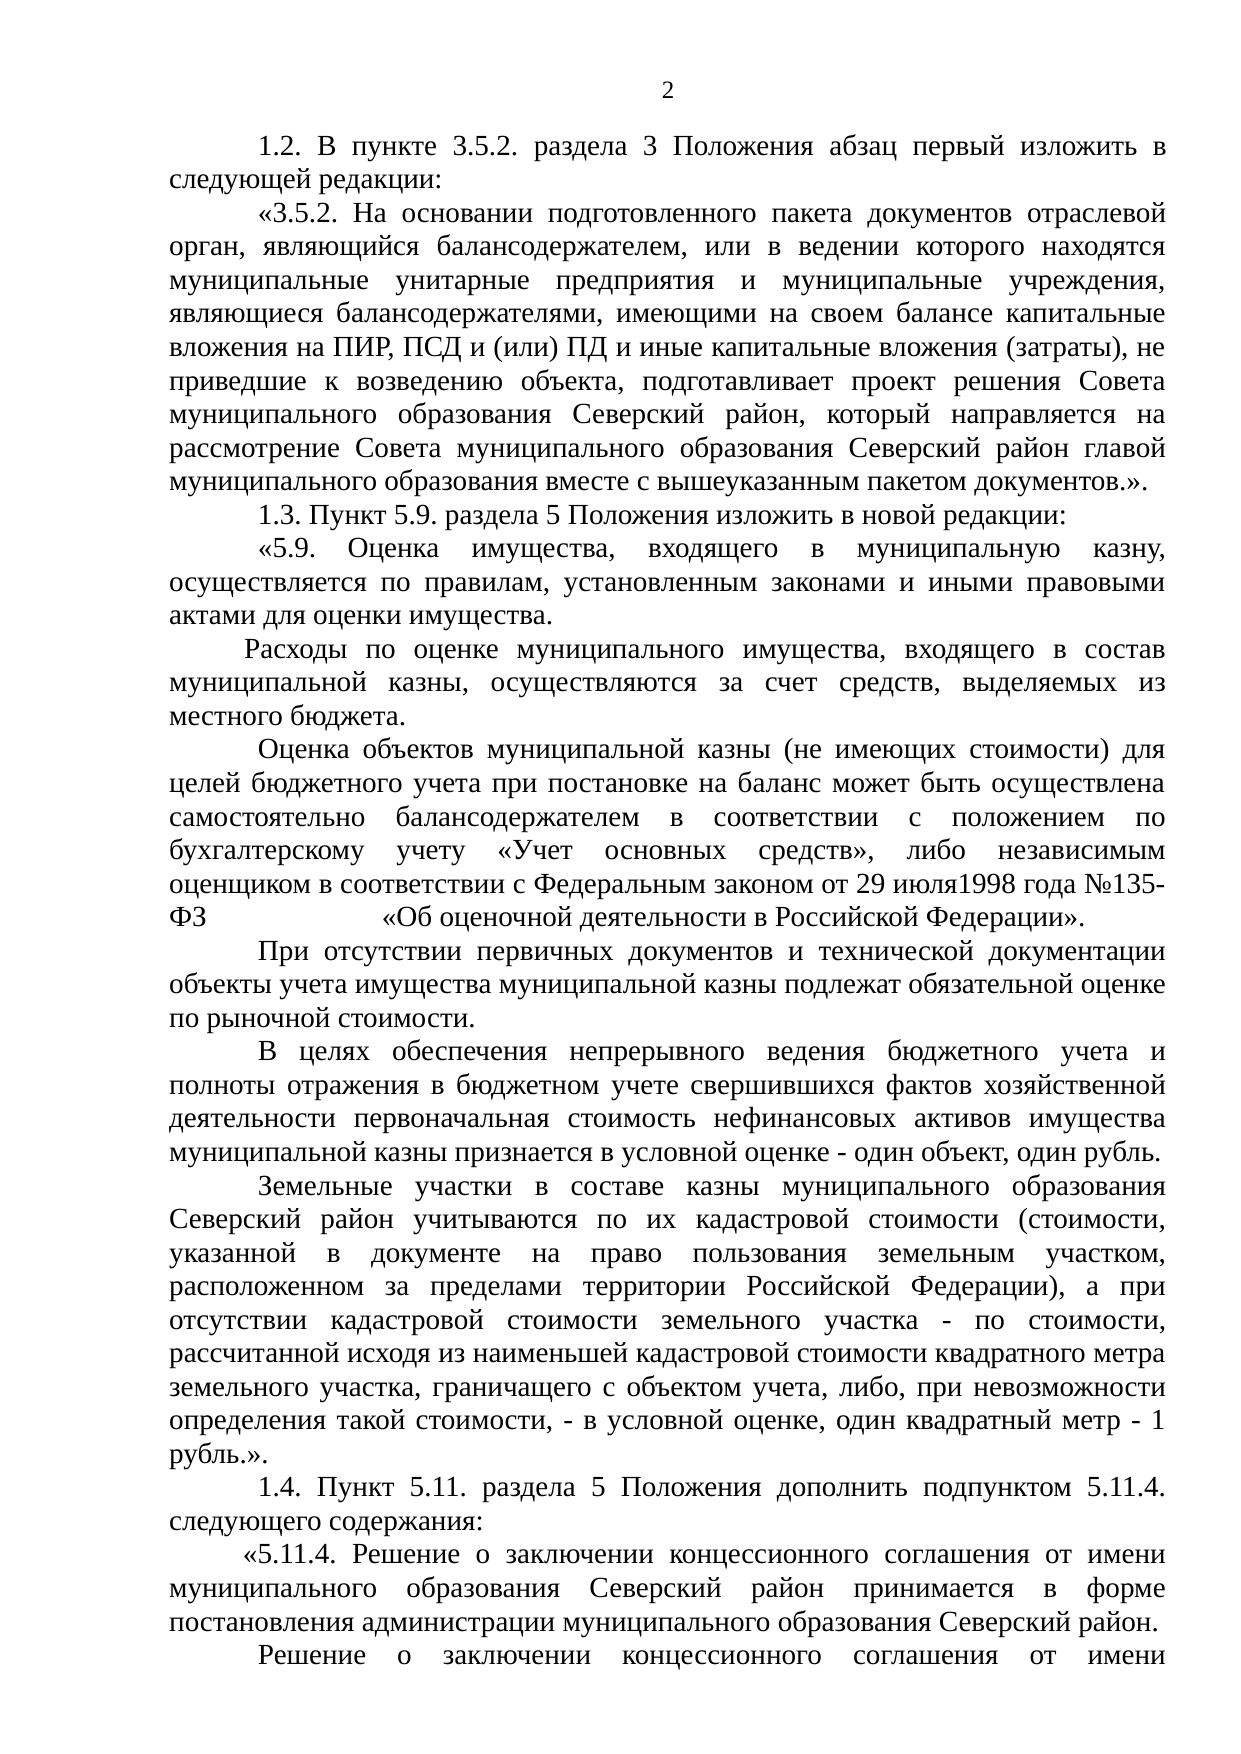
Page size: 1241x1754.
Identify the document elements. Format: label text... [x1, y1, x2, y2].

list Пункт 5.11. раздела 5 Положения дополнить подпунктом 5.11.4. следующего содержания: [169, 1469, 1167, 1537]
text «5.11.4. Решение о заключении концессионного соглашения от имени муниципального образования Северский район принимается в форме постановления администрации муниципального образования Северский район. [169, 1537, 1167, 1637]
text 1.2. В пункте 3.5.2. раздела 3 Положения абзац первый изложить в следующей редакции: [169, 128, 1167, 195]
text «3.5.2. На основании подготовленного пакета документов отраслевой орган, являющийся балансодержателем, или в ведении которого находятся муниципальные унитарные предприятия и муниципальные учреждения, являющиеся балансодержателями, имеющими на своем балансе капитальные вложения на ПИР, ПСД и (или) ПД и иные капитальные вложения (затраты), не приведшие к возведению объекта, подготавливает проект решения Совета муниципального образования Северский район, который направляется на рассмотрение Совета муниципального образования Северский район главой муниципального образования вместе с вышеуказанным пакетом документов.». [169, 195, 1167, 497]
text При отсутствии первичных документов и технической документации объекты учета имущества муниципальной казны подлежат обязательной оценке по рыночной стоимости. [169, 933, 1167, 1033]
text Оценка объектов муниципальной казны (не имеющих стоимости) для целей бюджетного учета при постановке на баланс может быть осуществлена самостоятельно балансодержателем в соответствии с положением по бухгалтерскому учету «Учет основных средств», либо независимым оценщиком в соответствии с Федеральным законом от 29 июля1998 года №135-ФЗ «Об оценочной деятельности в Российской Федерации». [169, 732, 1167, 933]
text Решение о заключении концессионного соглашения от имени [169, 1637, 1167, 1671]
text Расходы по оценке муниципального имущества, входящего в состав муниципальной казны, осуществляются за счет средств, выделяемых из местного бюджета. [169, 631, 1167, 732]
text «5.9. Оценка имущества, входящего в муниципальную казну, осуществляется по правилам, установленным законами и иными правовыми актами для оценки имущества. [169, 530, 1167, 631]
text В целях обеспечения непрерывного ведения бюджетного учета и полноты отражения в бюджетном учете свершившихся фактов хозяйственной деятельности первоначальная стоимость нефинансовых активов имущества муниципальной казны признается в условной оценке - один объект, один рубль. [169, 1033, 1167, 1168]
text Земельные участки в составе казны муниципального образования Северский район учитываются по их кадастровой стоимости (стоимости, указанной в документе на право пользования земельным участком, расположенном за пределами территории Российской Федерации), а при отсутствии кадастровой стоимости земельного участка - по стоимости, рассчитанной исходя из наименьшей кадастровой стоимости квадратного метра земельного участка, граничащего с объектом учета, либо, при невозможности определения такой стоимости, - в условной оценке, один квадратный метр - 1 рубль.». [169, 1168, 1167, 1469]
text 1.3. Пункт 5.9. раздела 5 Положения изложить в новой редакции: [169, 497, 1167, 530]
